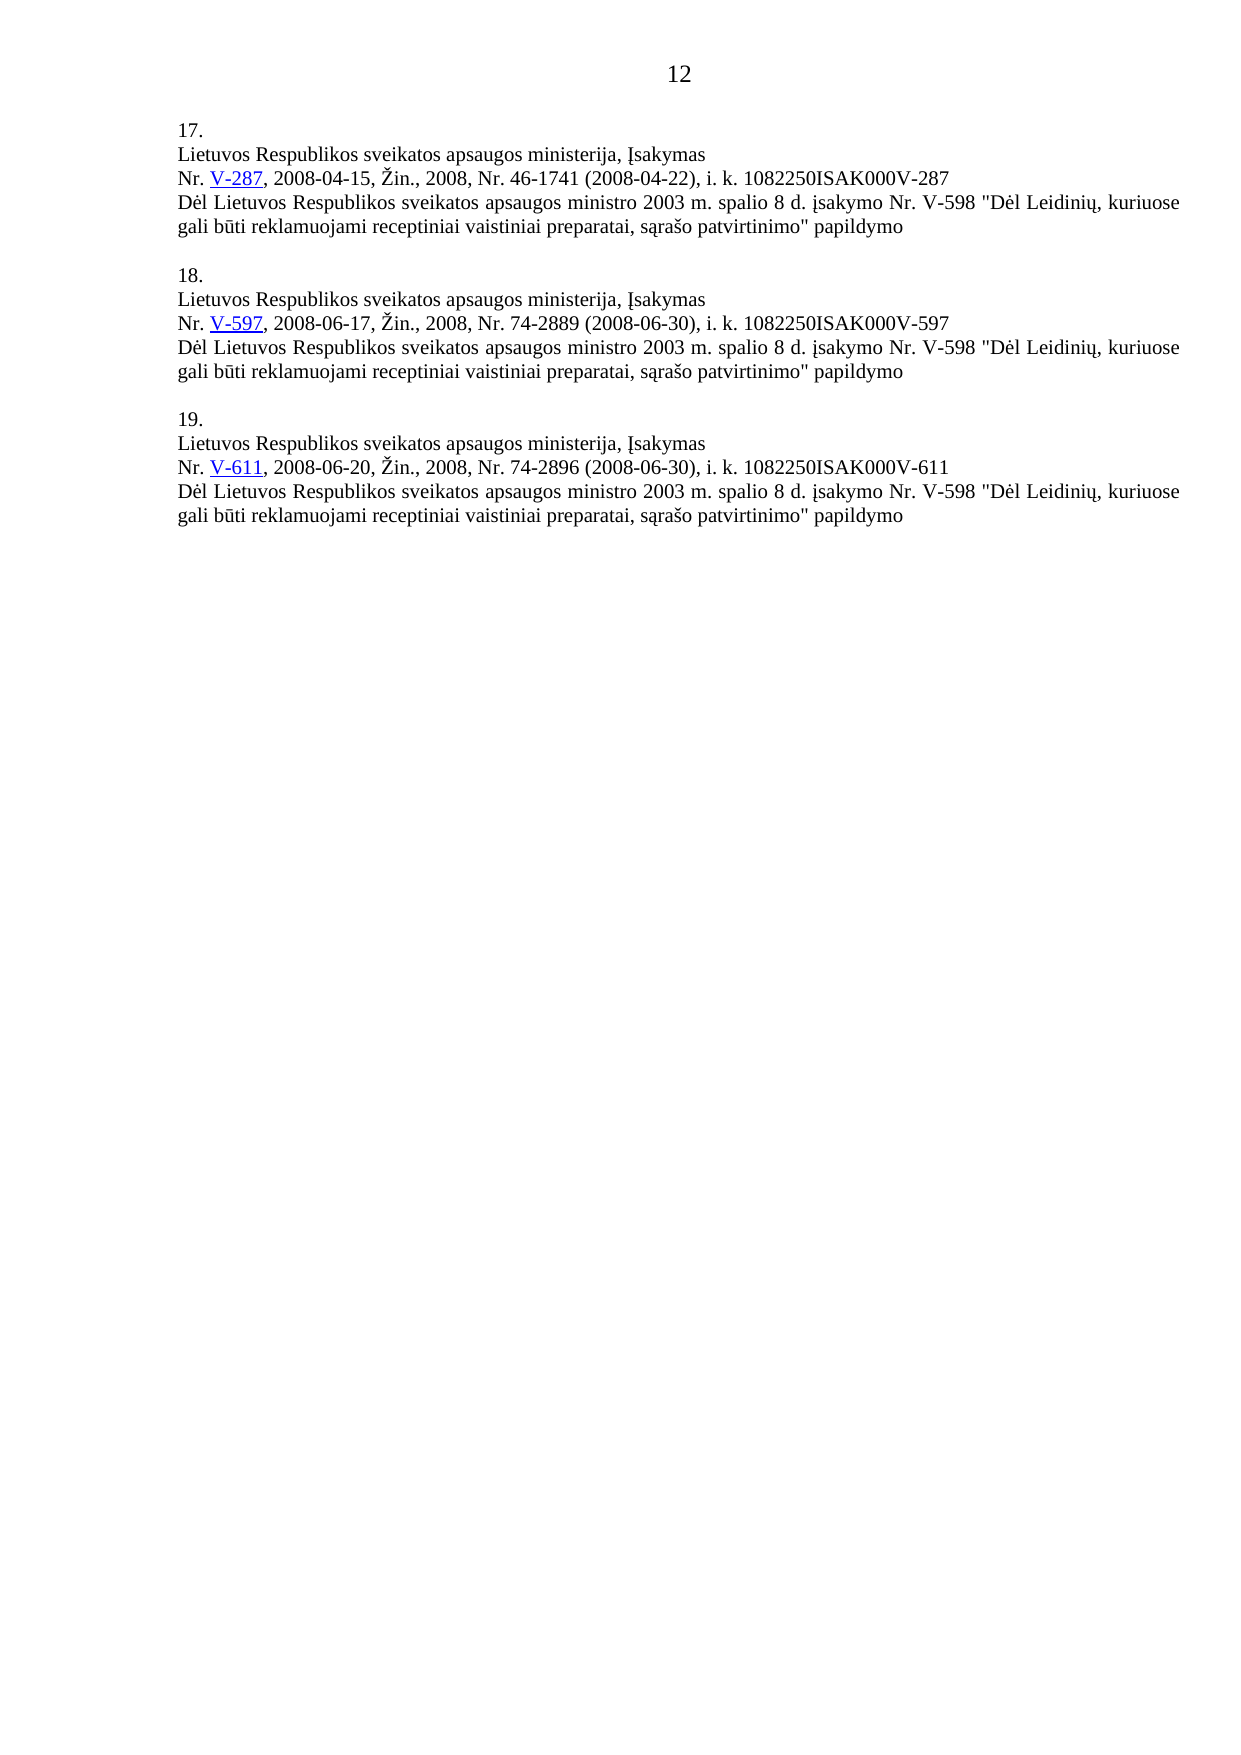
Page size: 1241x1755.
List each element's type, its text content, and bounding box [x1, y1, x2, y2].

text Dėl Lietuvos Respublikos sveikatos apsaugos ministro 2003 m. spalio 8 d. įsakymo Nr. V-598 "Dėl Leidinių, kuriuose gali būti reklamuojami receptiniai vaistiniai preparatai, sąrašo patvirtinimo" papildymo [177, 190, 1181, 238]
text 18. [177, 262, 1181, 287]
text Nr. V-287, 2008-04-15, Žin., 2008, Nr. 46-1741 (2008-04-22), i. k. 1082250ISAK000V-287 [177, 166, 1181, 190]
text Lietuvos Respublikos sveikatos apsaugos ministerija, Įsakymas [177, 142, 1181, 166]
text Dėl Lietuvos Respublikos sveikatos apsaugos ministro 2003 m. spalio 8 d. įsakymo Nr. V-598 "Dėl Leidinių, kuriuose gali būti reklamuojami receptiniai vaistiniai preparatai, sąrašo patvirtinimo" papildymo [177, 335, 1181, 383]
text 19. [177, 407, 1181, 431]
text 17. [177, 118, 1181, 142]
text Lietuvos Respublikos sveikatos apsaugos ministerija, Įsakymas [177, 287, 1181, 311]
text Nr. V-597, 2008-06-17, Žin., 2008, Nr. 74-2889 (2008-06-30), i. k. 1082250ISAK000V-597 [177, 311, 1181, 335]
text Nr. V-611, 2008-06-20, Žin., 2008, Nr. 74-2896 (2008-06-30), i. k. 1082250ISAK000V-611 [177, 455, 1181, 479]
text Dėl Lietuvos Respublikos sveikatos apsaugos ministro 2003 m. spalio 8 d. įsakymo Nr. V-598 "Dėl Leidinių, kuriuose gali būti reklamuojami receptiniai vaistiniai preparatai, sąrašo patvirtinimo" papildymo [177, 479, 1181, 527]
text Lietuvos Respublikos sveikatos apsaugos ministerija, Įsakymas [177, 431, 1181, 455]
